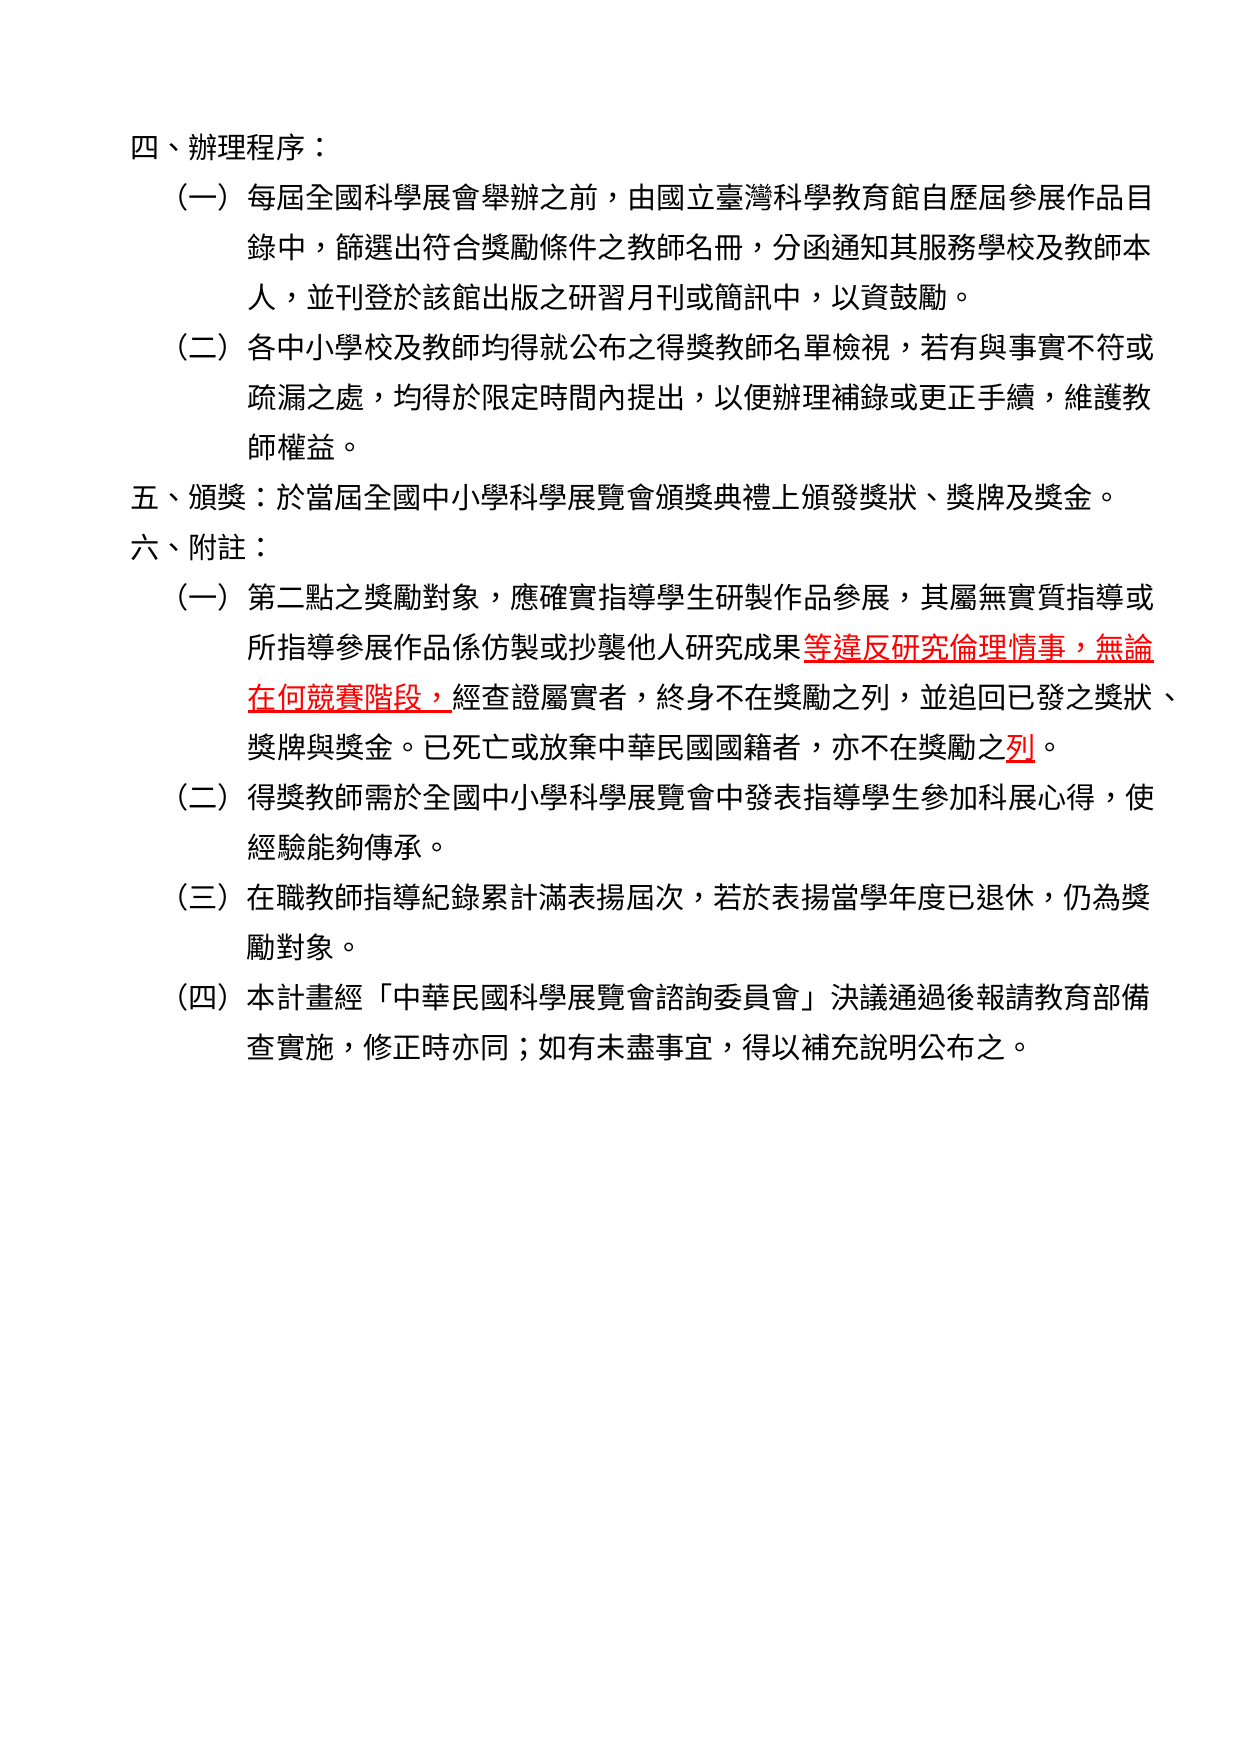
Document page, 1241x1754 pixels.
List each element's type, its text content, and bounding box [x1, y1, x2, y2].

text 四、辦理程序： [130, 118, 1155, 168]
text （四）本計畫經「中華民國科學展覽會諮詢委員會」決議通過後報請教育部備查實施，修正時亦同；如有未盡事宜，得以補充說明公布之。 [159, 968, 1155, 1068]
text 五、頒獎：於當屆全國中小學科學展覽會頒獎典禮上頒發獎狀、獎牌及獎金。 [130, 468, 1155, 518]
text （一）第二點之獎勵對象，應確實指導學生研製作品參展，其屬無實質指導或所指導參展作品係仿製或抄襲他人研究成果等違反研究倫理情事，無論在何競賽階段，經查證屬實者，終身不在獎勵之列，並追回已發之獎狀、獎牌與獎金。已死亡或放棄中華民國國籍者，亦不在獎勵之列。 [159, 568, 1155, 768]
text （三）在職教師指導紀錄累計滿表揚屆次，若於表揚當學年度已退休，仍為獎勵對象。 [159, 868, 1155, 968]
text （二）各中小學校及教師均得就公布之得獎教師名單檢視，若有與事實不符或疏漏之處，均得於限定時間內提出，以便辦理補錄或更正手續，維護教師權益。 [159, 318, 1155, 468]
text 六、附註： [130, 518, 1155, 568]
text （一）每屆全國科學展會舉辦之前，由國立臺灣科學教育館自歷屆參展作品目錄中，篩選出符合獎勵條件之教師名冊，分函通知其服務學校及教師本人，並刊登於該館出版之研習月刊或簡訊中，以資鼓勵。 [159, 168, 1155, 318]
text （二）得獎教師需於全國中小學科學展覽會中發表指導學生參加科展心得，使經驗能夠傳承。 [159, 768, 1155, 868]
